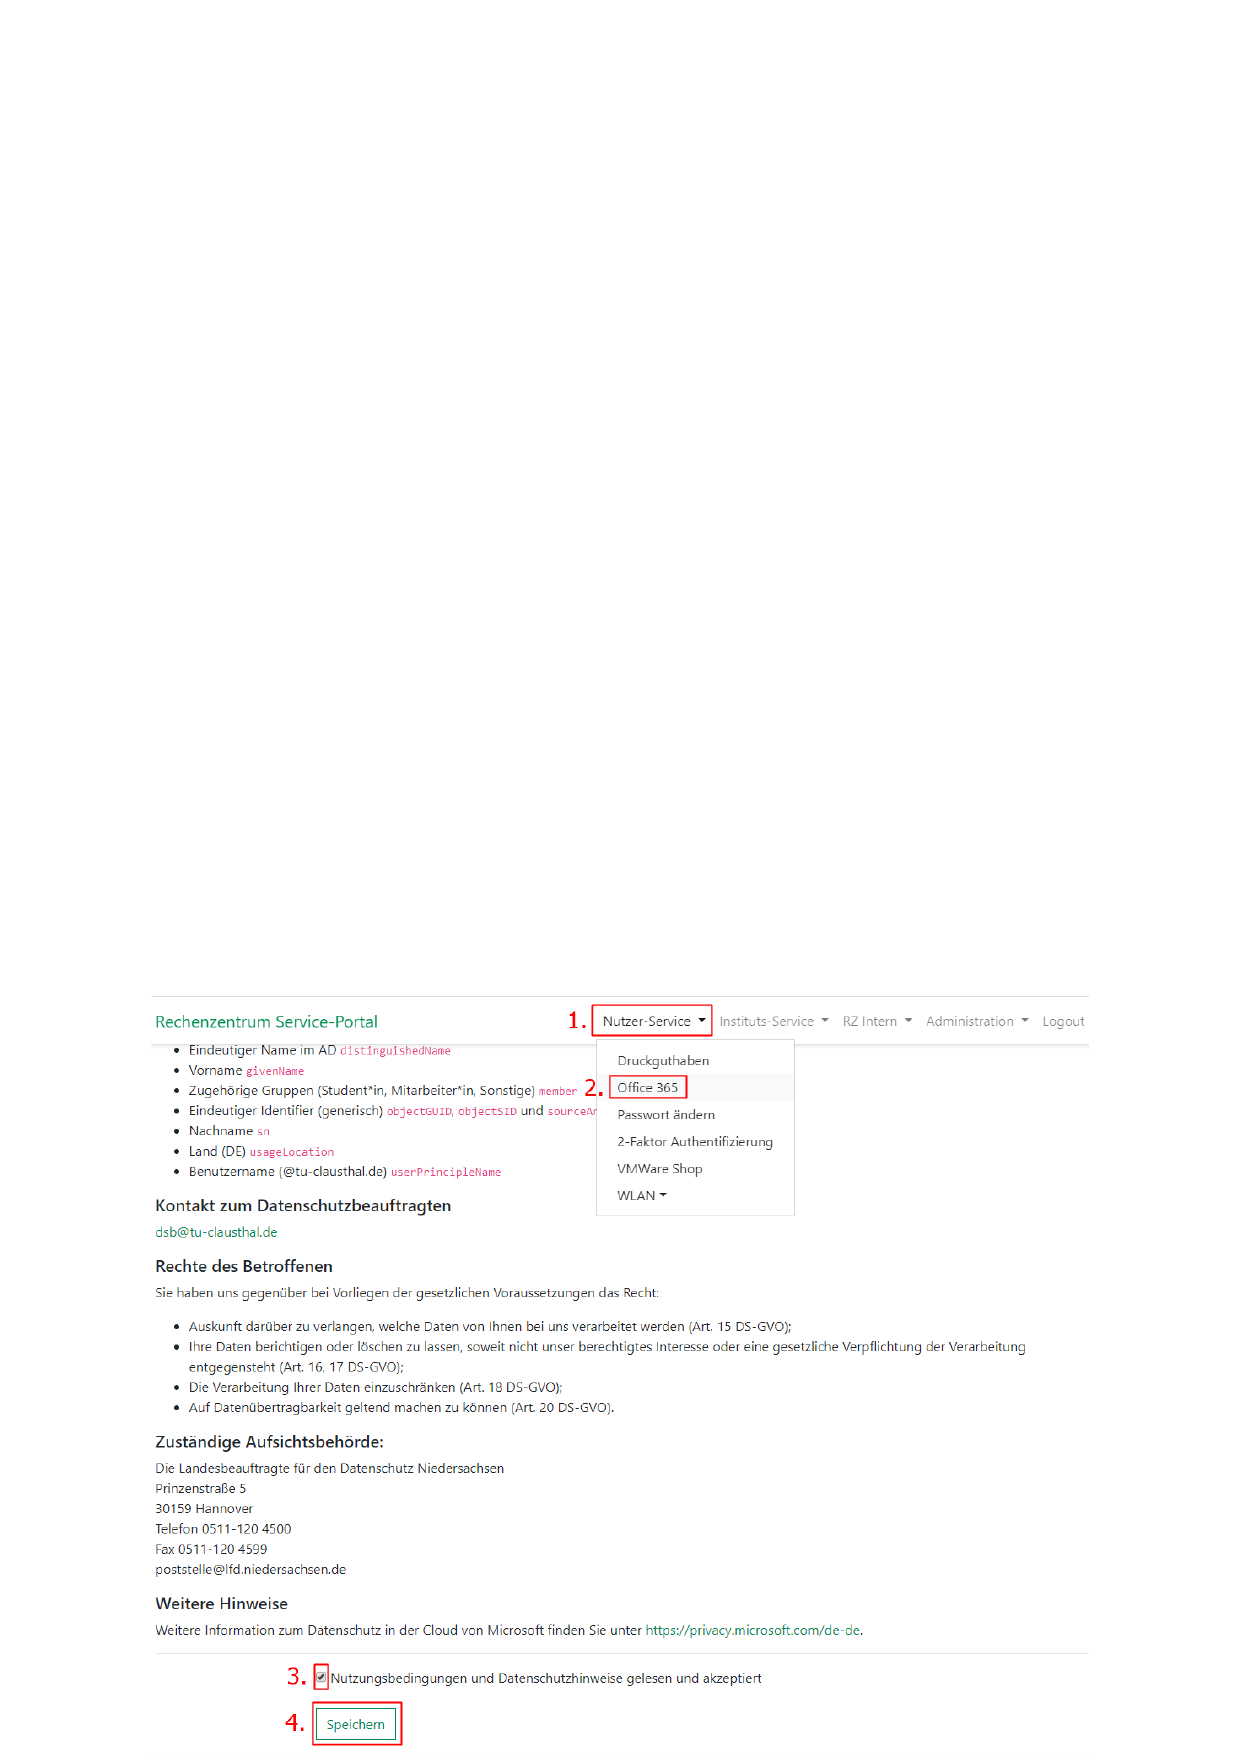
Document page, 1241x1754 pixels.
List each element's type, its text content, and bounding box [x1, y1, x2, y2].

picture [151, 995, 1089, 1754]
list Wählen Sie im oberen Reiter den Menüpunkt „Nutzer-Service“ aus (1) und klicken Sie auf „Office 365“ (2). Lesen Sie die dort gezeigten Datenschutzhinweise und Nutzungsbedingungen sorgfältig durch. [1089, 1037, 1122, 1209]
